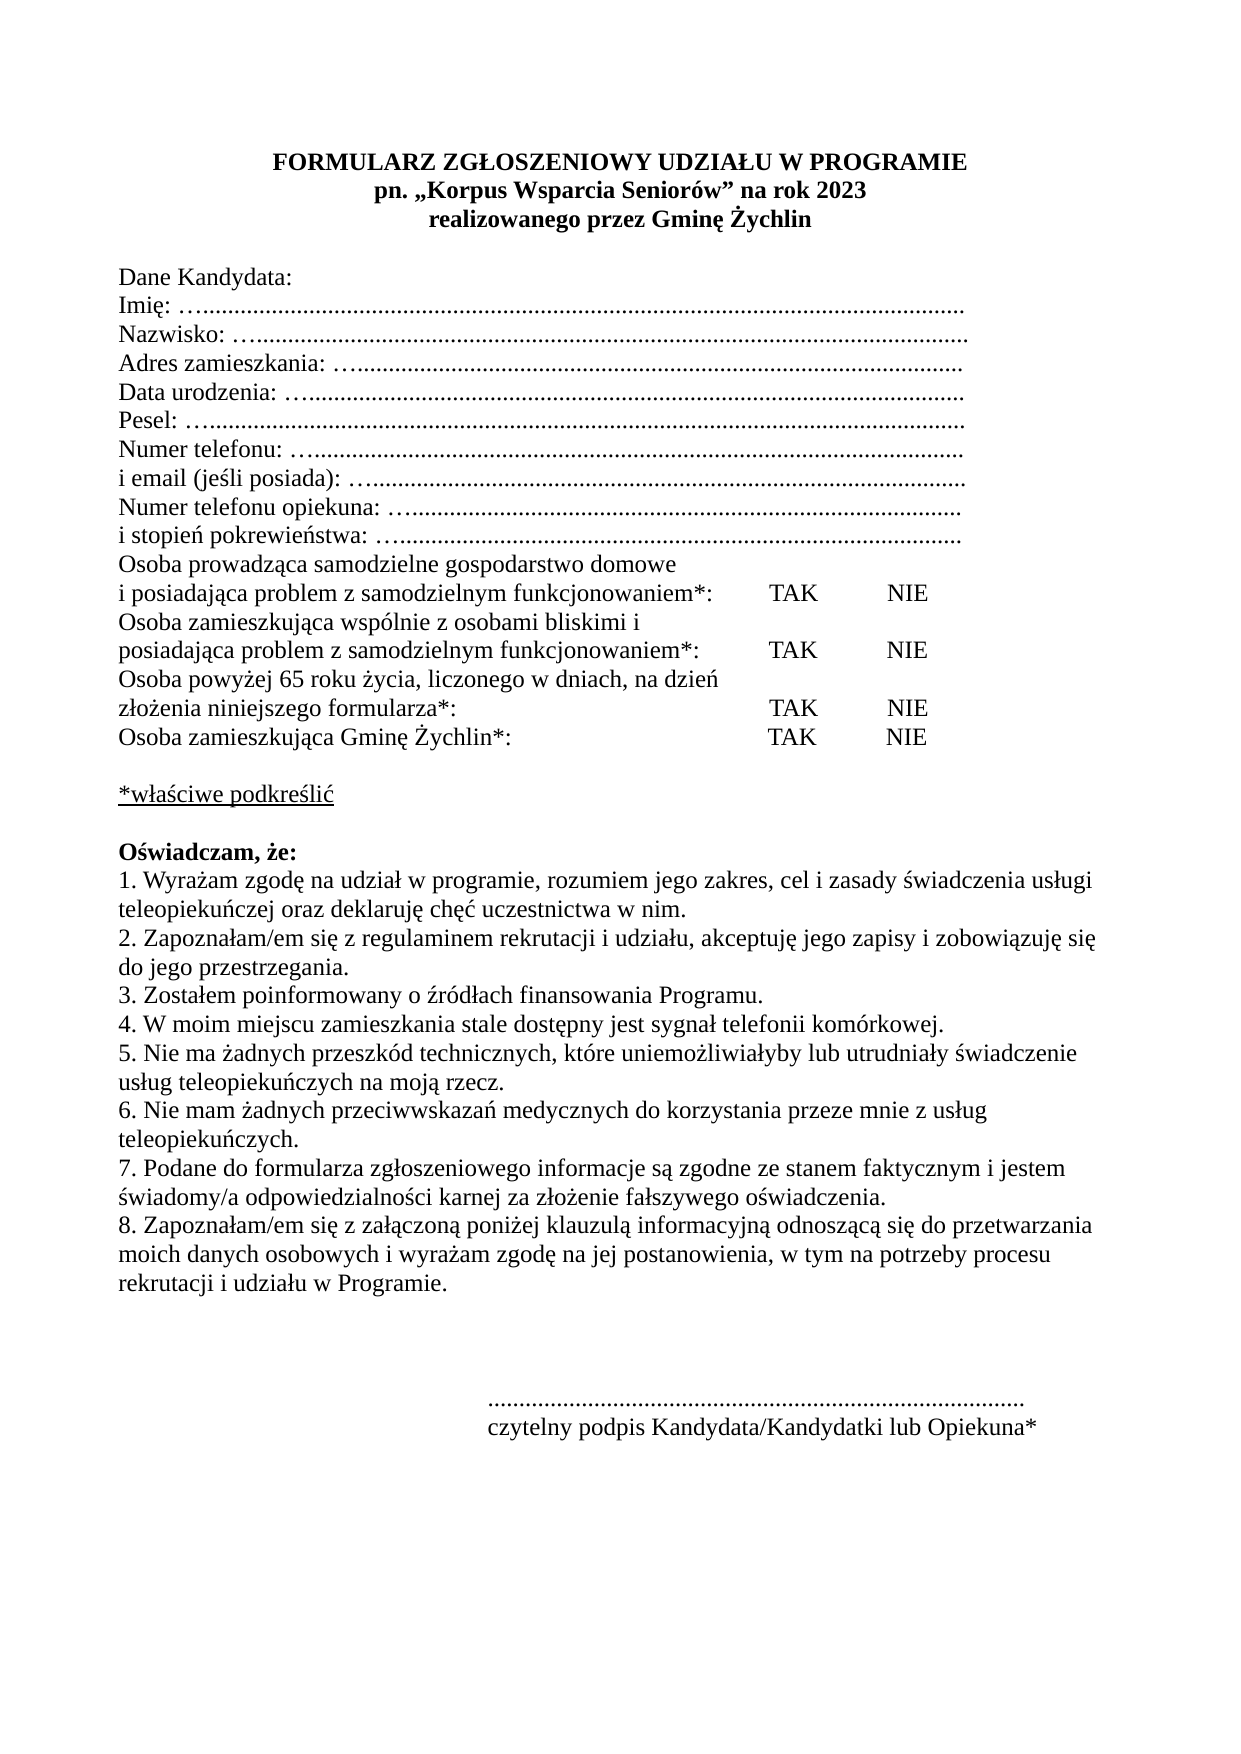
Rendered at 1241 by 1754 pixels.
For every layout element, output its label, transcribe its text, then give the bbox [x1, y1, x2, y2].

text ...................................................................................... czytelny podpis Kandydata/Kandydatki lub Opiekuna* [118, 1354, 1122, 1441]
text Dane Kandydata: Imię: ….......................................................................................................................... Nazwisko: ….................................................................................................................. Adres zamieszkania: …................................................................................................. Data urodzenia: …......................................................................................................... Pesel: …......................................................................................................................... Numer telefonu: …........................................................................................................ i email (jeśli posiada): …............................................................................................... Numer telefonu opiekuna: …........................................................................................ i stopień pokrewieństwa: ….......................................................................................... Osoba prowadząca samodzielne gospodarstwo domowe i posiadająca problem z samodzielnym funkcjonowaniem*: TAK NIE Osoba zamieszkująca wspólnie z osobami bliskimi i posiadająca problem z samodzielnym funkcjonowaniem*: TAK NIE Osoba powyżej 65 roku życia, liczonego w dniach, na dzień złożenia niniejszego formularza*: TAK NIE Osoba zamieszkująca Gminę Żychlin*: TAK NIE [118, 233, 1122, 751]
text FORMULARZ ZGŁOSZENIOWY UDZIAŁU W PROGRAMIE pn. „Korpus Wsparcia Seniorów” na rok 2023 realizowanego przez Gminę Żychlin [118, 118, 1122, 233]
text Oświadczam, że: 1. Wyrażam zgodę na udział w programie, rozumiem jego zakres, cel i zasady świadczenia usługi teleopiekuńczej oraz deklaruję chęć uczestnictwa w nim. 2. Zapoznałam/em się z regulaminem rekrutacji i udziału, akceptuję jego zapisy i zobowiązuję się do jego przestrzegania. 3. Zostałem poinformowany o źródłach finansowania Programu. 4. W moim miejscu zamieszkania stale dostępny jest sygnał telefonii komórkowej. 5. Nie ma żadnych przeszkód technicznych, które uniemożliwiałyby lub utrudniały świadczenie usług teleopiekuńczych na moją rzecz. 6. Nie mam żadnych przeciwwskazań medycznych do korzystania przeze mnie z usług teleopiekuńczych. 7. Podane do formularza zgłoszeniowego informacje są zgodne ze stanem faktycznym i jestem świadomy/a odpowiedzialności karnej za złożenie fałszywego oświadczenia. 8. Zapoznałam/em się z załączoną poniżej klauzulą informacyjną odnoszącą się do przetwarzania moich danych osobowych i wyrażam zgodę na jej postanowienia, w tym na potrzeby procesu rekrutacji i udziału w Programie. [118, 808, 1122, 1297]
text [118, 1599, 1122, 1627]
text *właściwe podkreślić [118, 751, 1122, 808]
